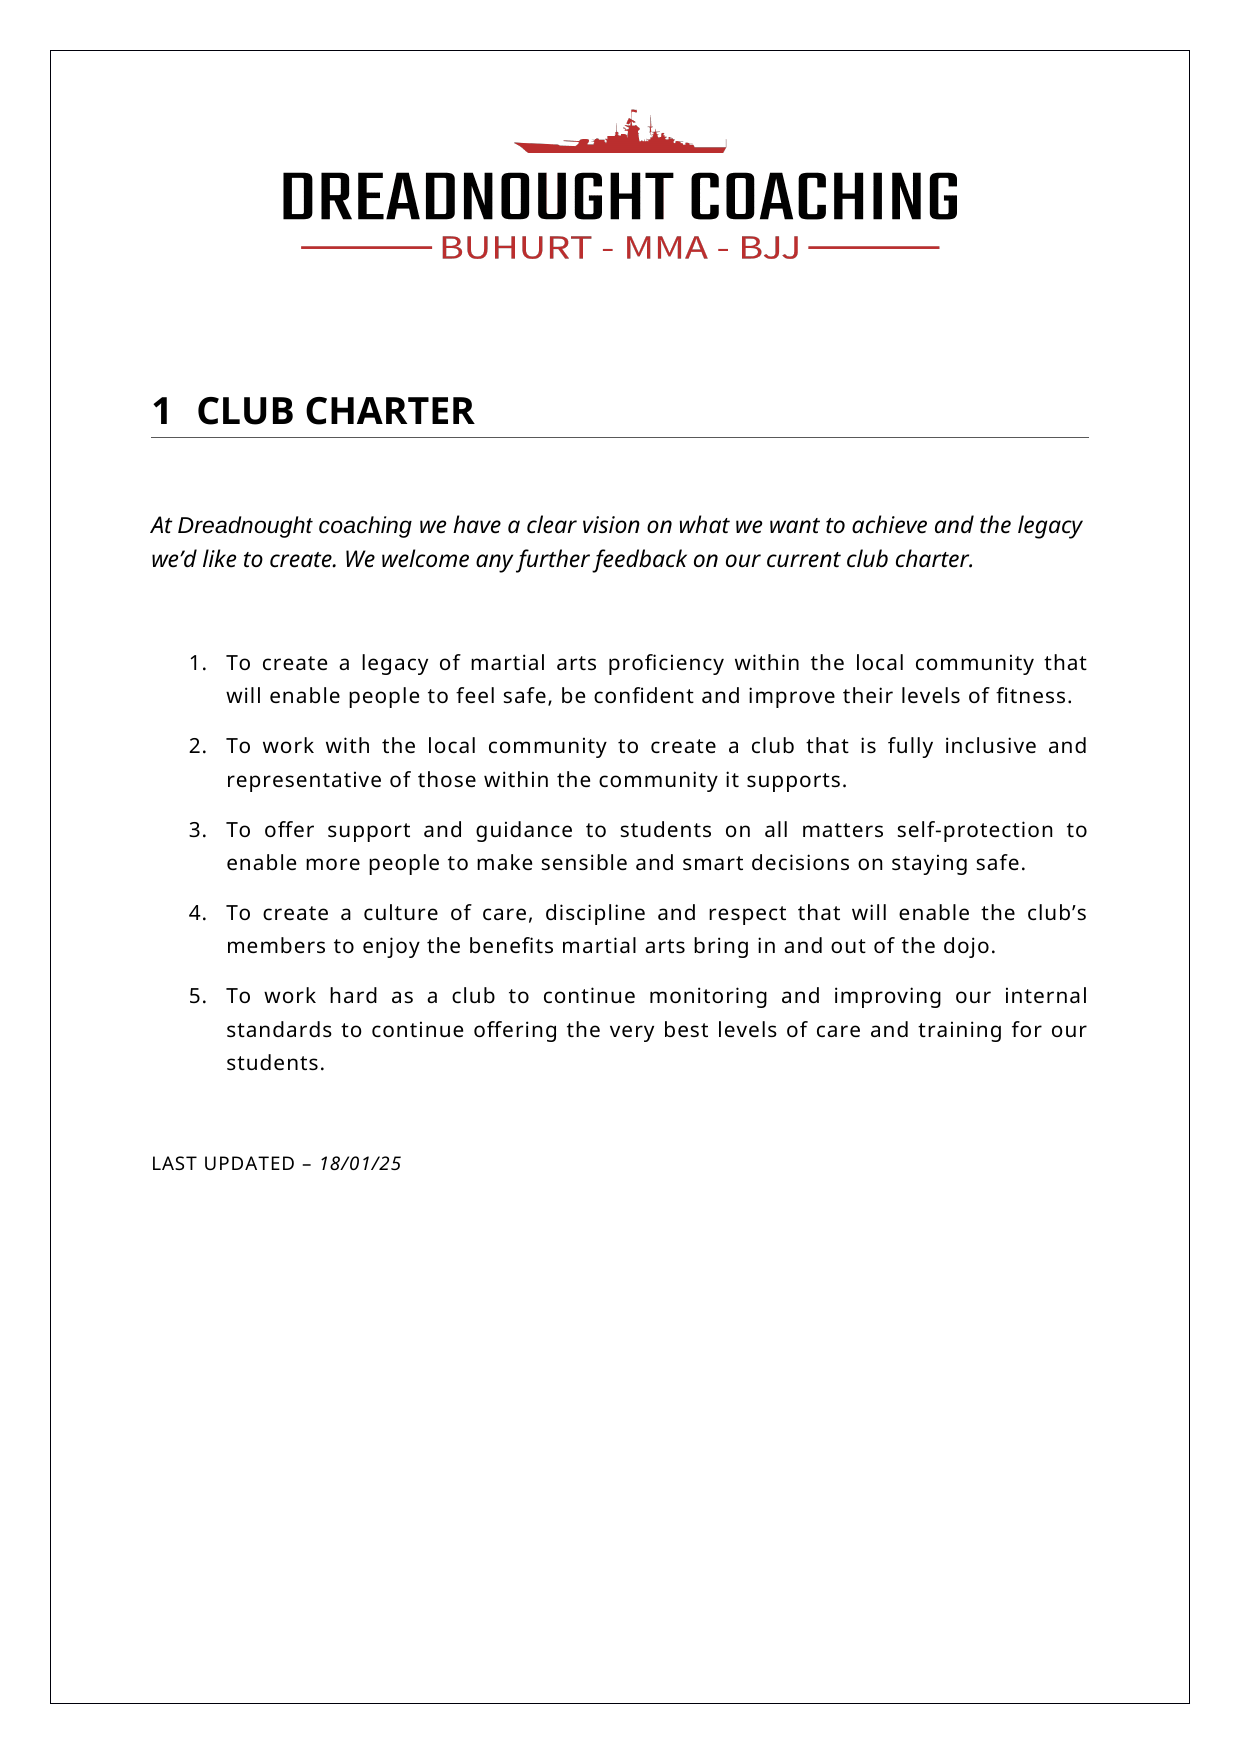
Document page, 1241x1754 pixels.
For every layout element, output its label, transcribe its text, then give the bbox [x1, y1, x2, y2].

list To create a legacy of martial arts proficiency within the local community that will enable people to feel safe, be confident and improve their levels of fitness. [188, 644, 1089, 711]
list To work with the local community to create a club that is fully inclusive and representative of those within the community it supports. [188, 727, 1089, 794]
list To offer support and guidance to students on all matters self-protection to enable more people to make sensible and smart decisions on staying safe. [188, 811, 1089, 877]
text LAST UPDATED – 18/01/25 [151, 1144, 1089, 1177]
list To work hard as a club to continue monitoring and improving our internal standards to continue offering the very best levels of care and training for our students. [188, 977, 1089, 1077]
text At Dreadnought coaching we have a clear vision on what we want to achieve and the legacy we’d like to create. We welcome any further feedback on our current club charter. [151, 509, 1089, 574]
list To create a culture of care, discipline and respect that will enable the club’s members to enjoy the benefits martial arts bring in and out of the dojo. [188, 894, 1089, 961]
subtitle CLUB CHARTER [151, 384, 1089, 437]
picture [278, 106, 962, 263]
